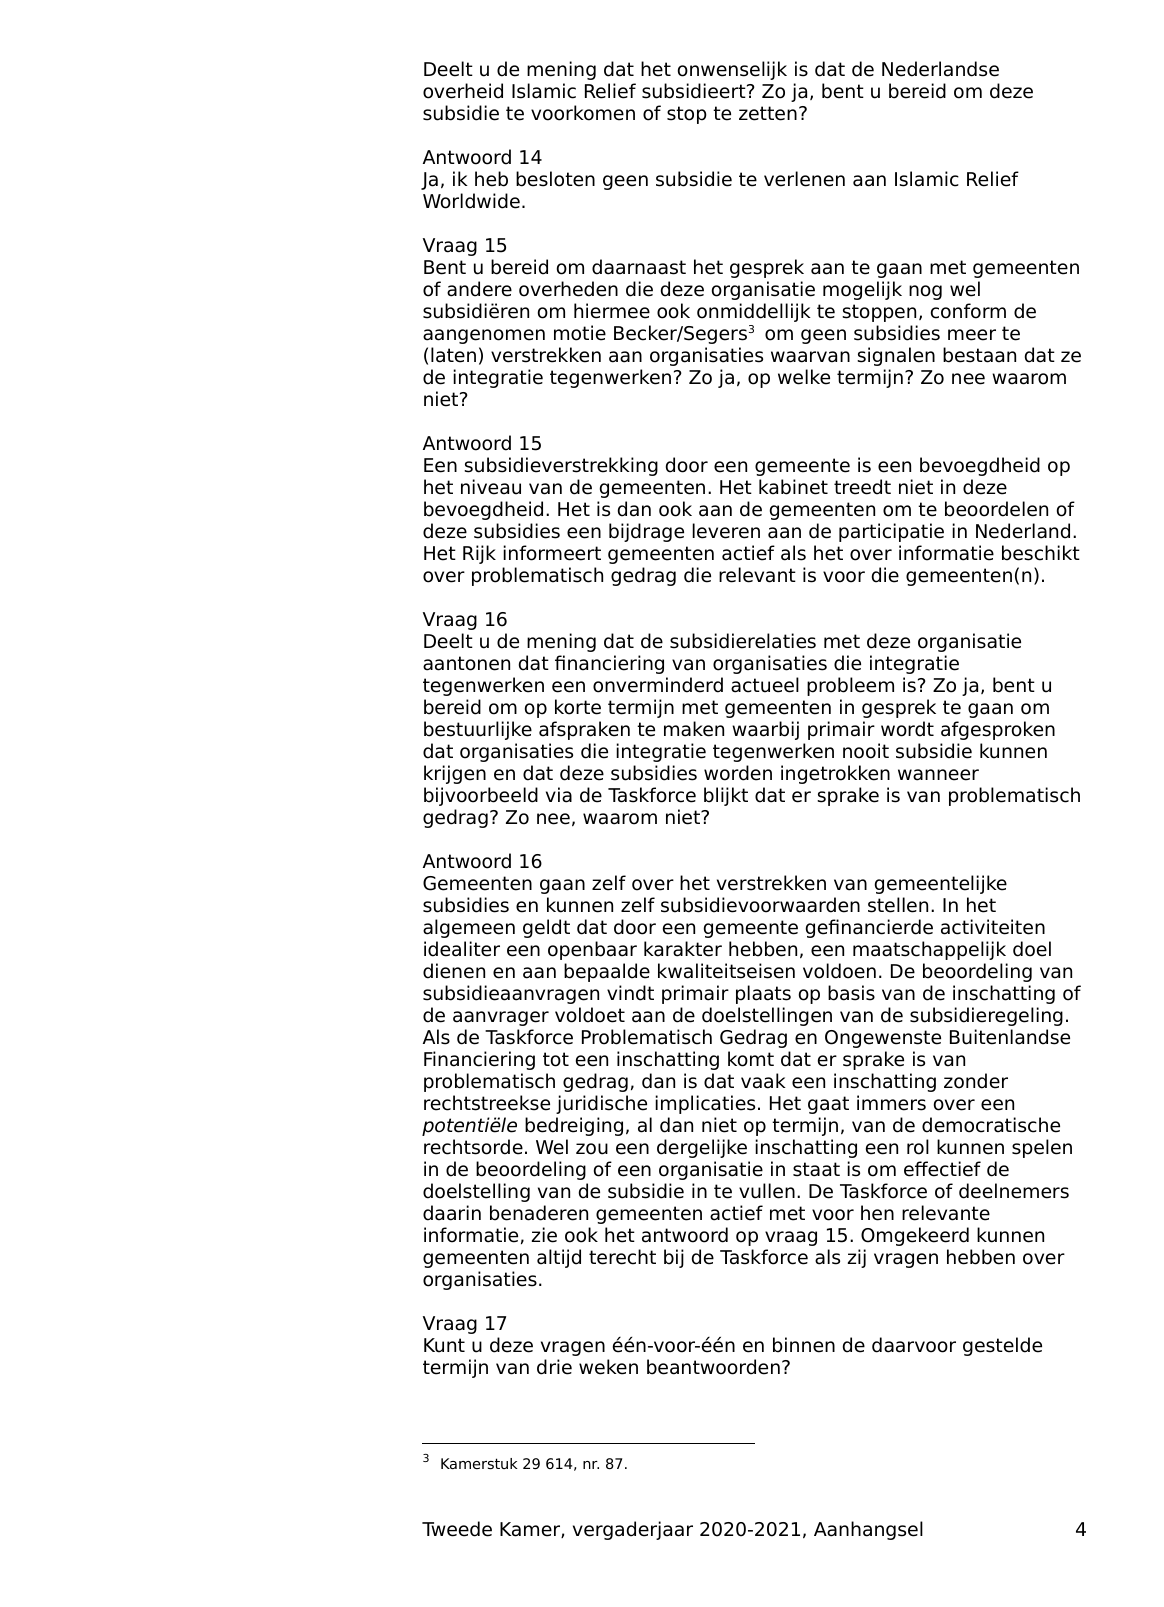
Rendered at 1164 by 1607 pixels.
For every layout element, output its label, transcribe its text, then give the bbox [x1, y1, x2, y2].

text Vraag 17 [422, 1313, 1087, 1335]
text Gemeenten gaan zelf over het verstrekken van gemeentelijke subsidies en kunnen zelf subsidievoorwaarden stellen. In het algemeen geldt dat door een gemeente gefinancierde activiteiten idealiter een openbaar karakter hebben, een maatschappelijk doel dienen en aan bepaalde kwaliteitseisen voldoen. De beoordeling van subsidieaanvragen vindt primair plaats op basis van de inschatting of de aanvrager voldoet aan de doelstellingen van de subsidieregeling. [422, 873, 1087, 1027]
text Een subsidieverstrekking door een gemeente is een bevoegdheid op het niveau van de gemeenten. Het kabinet treedt niet in deze bevoegdheid. Het is dan ook aan de gemeenten om te beoordelen of deze subsidies een bijdrage leveren aan de participatie in Nederland. Het Rijk informeert gemeenten actief als het over informatie beschikt over problematisch gedrag die relevant is voor die gemeenten(n). [422, 455, 1087, 587]
text Bent u bereid om daarnaast het gesprek aan te gaan met gemeenten of andere overheden die deze organisatie mogelijk nog wel subsidiëren om hiermee ook onmiddellijk te stoppen, conform de aangenomen motie Becker/Segers om geen subsidies meer te (laten) verstrekken aan organisaties waarvan signalen bestaan dat ze de integratie tegenwerken? Zo ja, op welke termijn? Zo nee waarom niet? [422, 257, 1087, 411]
text Antwoord 16 [422, 851, 1087, 873]
text Deelt u de mening dat het onwenselijk is dat de Nederlandse overheid Islamic Relief subsidieert? Zo ja, bent u bereid om deze subsidie te voorkomen of stop te zetten? [422, 59, 1087, 125]
text Kamerstuk 29 614, nr. 87. [422, 1452, 1087, 1474]
text Als de Taskforce Problematisch Gedrag en Ongewenste Buitenlandse Financiering tot een inschatting komt dat er sprake is van problematisch gedrag, dan is dat vaak een inschatting zonder rechtstreekse juridische implicaties. Het gaat immers over een potentiële bedreiging, al dan niet op termijn, van de democratische rechtsorde. Wel zou een dergelijke inschatting een rol kunnen spelen in de beoordeling of een organisatie in staat is om effectief de doelstelling van de subsidie in te vullen. De Taskforce of deelnemers daarin benaderen gemeenten actief met voor hen relevante informatie, zie ook het antwoord op vraag 15. Omgekeerd kunnen gemeenten altijd terecht bij de Taskforce als zij vragen hebben over organisaties. [422, 1027, 1087, 1291]
text Deelt u de mening dat de subsidierelaties met deze organisatie aantonen dat financiering van organisaties die integratie tegenwerken een onverminderd actueel probleem is? Zo ja, bent u bereid om op korte termijn met gemeenten in gesprek te gaan om bestuurlijke afspraken te maken waarbij primair wordt afgesproken dat organisaties die integratie tegenwerken nooit subsidie kunnen krijgen en dat deze subsidies worden ingetrokken wanneer bijvoorbeeld via de Taskforce blijkt dat er sprake is van problematisch gedrag? Zo nee, waarom niet? [422, 631, 1087, 829]
text Vraag 15 [422, 235, 1087, 257]
text Ja, ik heb besloten geen subsidie te verlenen aan Islamic Relief Worldwide. [422, 169, 1087, 213]
text Vraag 16 [422, 609, 1087, 631]
text Antwoord 15 [422, 433, 1087, 455]
text Antwoord 14 [422, 147, 1087, 169]
text Kunt u deze vragen één-voor-één en binnen de daarvoor gestelde termijn van drie weken beantwoorden? [422, 1335, 1087, 1379]
